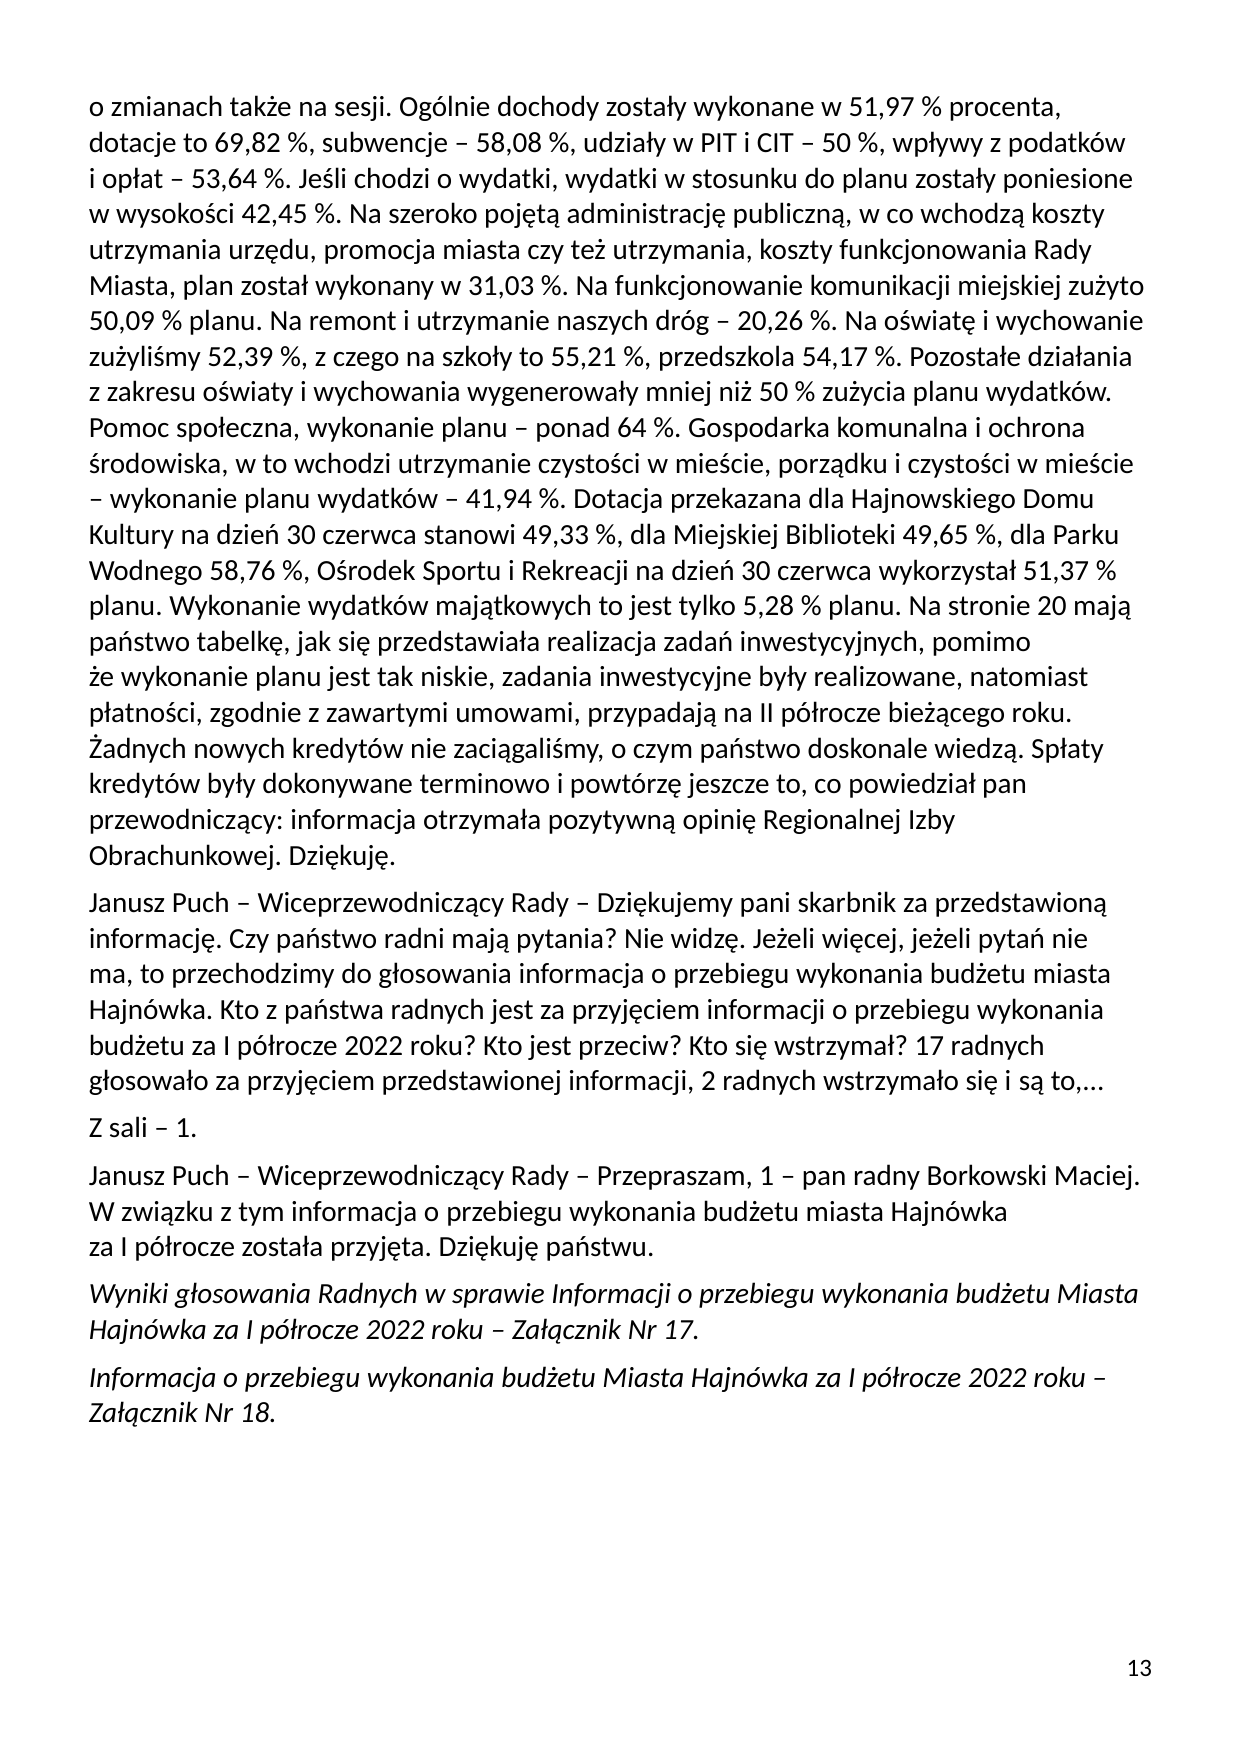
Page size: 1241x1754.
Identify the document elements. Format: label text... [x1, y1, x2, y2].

text Janusz Puch – Wiceprzewodniczący Rady – Przepraszam, 1 – pan radny Borkowski Maciej. W związku z tym informacja o przebiegu wykonania budżetu miasta Hajnówka za I półrocze została przyjęta. Dziękuję państwu. [88, 1157, 1152, 1264]
text Informacja o przebiegu wykonania budżetu Miasta Hajnówka za I półrocze 2022 roku – Załącznik Nr 18. [88, 1359, 1152, 1430]
text o zmianach także na sesji. Ogólnie dochody zostały wykonane w 51,97 % procenta, dotacje to 69,82 %, subwencje – 58,08 %, udziały w PIT i CIT – 50 %, wpływy z podatków i opłat – 53,64 %. Jeśli chodzi o wydatki, wydatki w stosunku do planu zostały poniesione w wysokości 42,45 %. Na szeroko pojętą administrację publiczną, w co wchodzą koszty utrzymania urzędu, promocja miasta czy też utrzymania, koszty funkcjonowania Rady Miasta, plan został wykonany w 31,03 %. Na funkcjonowanie komunikacji miejskiej zużyto 50,09 % planu. Na remont i utrzymanie naszych dróg – 20,26 %. Na oświatę i wychowanie zużyliśmy 52,39 %, z czego na szkoły to 55,21 %, przedszkola 54,17 %. Pozostałe działania z zakresu oświaty i wychowania wygenerowały mniej niż 50 % zużycia planu wydatków. Pomoc społeczna, wykonanie planu – ponad 64 %. Gospodarka komunalna i ochrona środowiska, w to wchodzi utrzymanie czystości w mieście, porządku i czystości w mieście – wykonanie planu wydatków – 41,94 %. Dotacja przekazana dla Hajnowskiego Domu Kultury na dzień 30 czerwca stanowi 49,33 %, dla Miejskiej Biblioteki 49,65 %, dla Parku Wodnego 58,76 %, Ośrodek Sportu i Rekreacji na dzień 30 czerwca wykorzystał 51,37 % planu. Wykonanie wydatków majątkowych to jest tylko 5,28 % planu. Na stronie 20 mają państwo tabelkę, jak się przedstawiała realizacja zadań inwestycyjnych, pomimo że wykonanie planu jest tak niskie, zadania inwestycyjne były realizowane, natomiast płatności, zgodnie z zawartymi umowami, przypadają na II półrocze bieżącego roku. Żadnych nowych kredytów nie zaciągaliśmy, o czym państwo doskonale wiedzą. Spłaty kredytów były dokonywane terminowo i powtórzę jeszcze to, co powiedział pan przewodniczący: informacja otrzymała pozytywną opinię Regionalnej Izby Obrachunkowej. Dziękuję. [88, 88, 1152, 872]
text Z sali – 1. [88, 1109, 1152, 1145]
text Janusz Puch – Wiceprzewodniczący Rady – Dziękujemy pani skarbnik za przedstawioną informację. Czy państwo radni mają pytania? Nie widzę. Jeżeli więcej, jeżeli pytań nie ma, to przechodzimy do głosowania informacja o przebiegu wykonania budżetu miasta Hajnówka. Kto z państwa radnych jest za przyjęciem informacji o przebiegu wykonania budżetu za I półrocze 2022 roku? Kto jest przeciw? Kto się wstrzymał? 17 radnych głosowało za przyjęciem przedstawionej informacji, 2 radnych wstrzymało się i są to,... [88, 884, 1152, 1098]
text Wyniki głosowania Radnych w sprawie Informacji o przebiegu wykonania budżetu Miasta Hajnówka za I półrocze 2022 roku – Załącznik Nr 17. [88, 1276, 1152, 1347]
